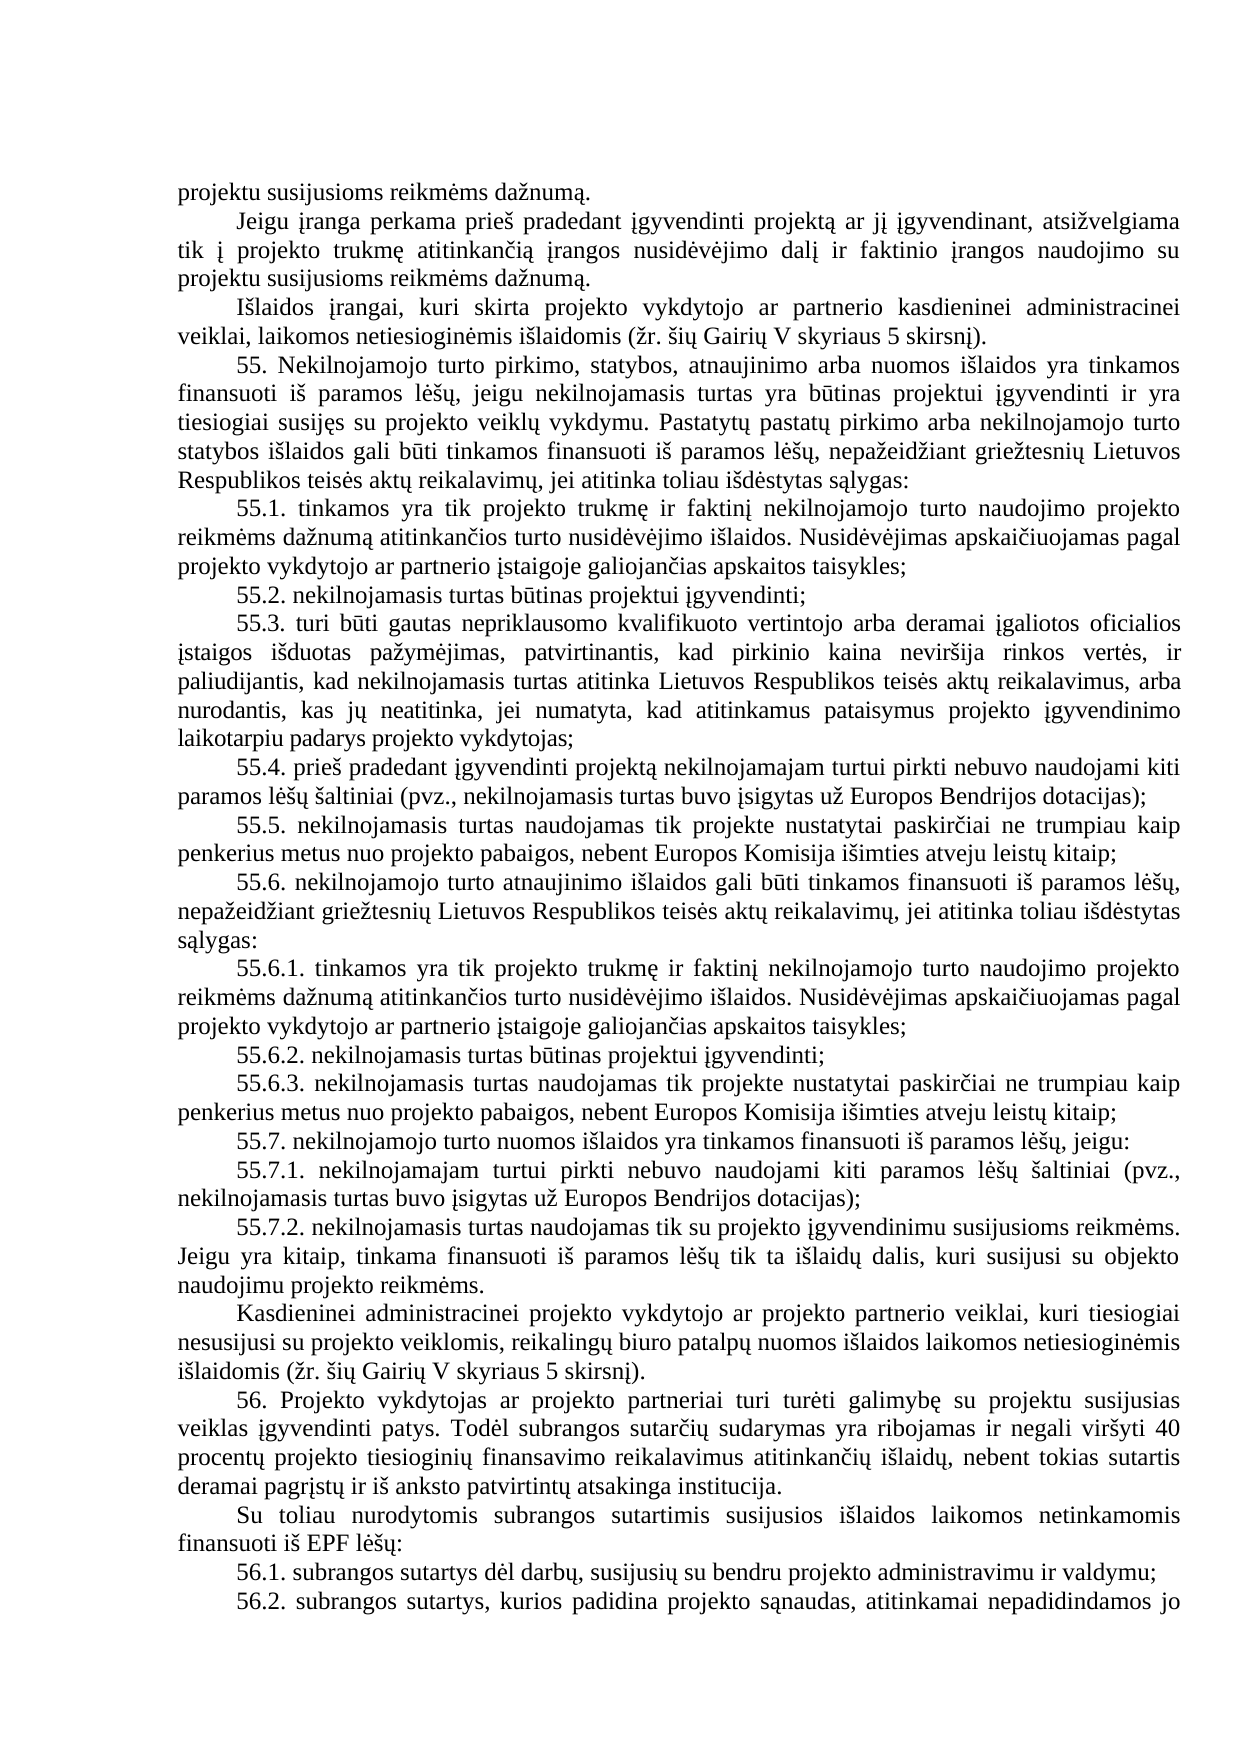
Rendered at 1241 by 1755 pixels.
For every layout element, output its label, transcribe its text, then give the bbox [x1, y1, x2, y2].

text 56. Projekto vykdytojas ar projekto partneriai turi turėti galimybę su projektu susijusias veiklas įgyvendinti patys. Todėl subrangos sutarčių sudarymas yra ribojamas ir negali viršyti 40 procentų projekto tiesioginių finansavimo reikalavimus atitinkančių išlaidų, nebent tokias sutartis deramai pagrįstų ir iš anksto patvirtintų atsakinga institucija. [177, 1385, 1181, 1500]
text 55.7.1. nekilnojamajam turtui pirkti nebuvo naudojami kiti paramos lėšų šaltiniai (pvz., nekilnojamasis turtas buvo įsigytas už Europos Bendrijos dotacijas); [177, 1155, 1181, 1212]
text 56.1. subrangos sutartys dėl darbų, susijusių su bendru projekto administravimu ir valdymu; [177, 1557, 1181, 1586]
text 55.5. nekilnojamasis turtas naudojamas tik projekte nustatytai paskirčiai ne trumpiau kaip penkerius metus nuo projekto pabaigos, nebent Europos Komisija išimties atveju leistų kitaip; [177, 810, 1181, 867]
text Kasdieninei administracinei projekto vykdytojo ar projekto partnerio veiklai, kuri tiesiogiai nesusijusi su projekto veiklomis, reikalingų biuro patalpų nuomos išlaidos laikomos netiesioginėmis išlaidomis (žr. šių Gairių V skyriaus 5 skirsnį). [177, 1298, 1181, 1385]
text 55.7.2. nekilnojamasis turtas naudojamas tik su projekto įgyvendinimu susijusioms reikmėms. Jeigu yra kitaip, tinkama finansuoti iš paramos lėšų tik ta išlaidų dalis, kuri susijusi su objekto naudojimu projekto reikmėms. [177, 1212, 1181, 1298]
text 56.2. subrangos sutartys, kurios padidina projekto sąnaudas, atitinkamai nepadidindamos jo [177, 1586, 1181, 1615]
text 55.1. tinkamos yra tik projekto trukmę ir faktinį nekilnojamojo turto naudojimo projekto reikmėms dažnumą atitinkančios turto nusidėvėjimo išlaidos. Nusidėvėjimas apskaičiuojamas pagal projekto vykdytojo ar partnerio įstaigoje galiojančias apskaitos taisykles; [177, 493, 1181, 580]
text Išlaidos įrangai, kuri skirta projekto vykdytojo ar partnerio kasdieninei administracinei veiklai, laikomos netiesioginėmis išlaidomis (žr. šių Gairių V skyriaus 5 skirsnį). [177, 292, 1181, 350]
text 55.7. nekilnojamojo turto nuomos išlaidos yra tinkamos finansuoti iš paramos lėšų, jeigu: [177, 1126, 1181, 1155]
text 55.6.3. nekilnojamasis turtas naudojamas tik projekte nustatytai paskirčiai ne trumpiau kaip penkerius metus nuo projekto pabaigos, nebent Europos Komisija išimties atveju leistų kitaip; [177, 1068, 1181, 1126]
text 55.6.1. tinkamos yra tik projekto trukmę ir faktinį nekilnojamojo turto naudojimo projekto reikmėms dažnumą atitinkančios turto nusidėvėjimo išlaidos. Nusidėvėjimas apskaičiuojamas pagal projekto vykdytojo ar partnerio įstaigoje galiojančias apskaitos taisykles; [177, 953, 1181, 1040]
text 55.2. nekilnojamasis turtas būtinas projektui įgyvendinti; [177, 580, 1181, 608]
text 55.4. prieš pradedant įgyvendinti projektą nekilnojamajam turtui pirkti nebuvo naudojami kiti paramos lėšų šaltiniai (pvz., nekilnojamasis turtas buvo įsigytas už Europos Bendrijos dotacijas); [177, 752, 1181, 810]
text 55.3. turi būti gautas nepriklausomo kvalifikuoto vertintojo arba deramai įgaliotos oficialios įstaigos išduotas pažymėjimas, patvirtinantis, kad pirkinio kaina neviršija rinkos vertės, ir paliudijantis, kad nekilnojamasis turtas atitinka Lietuvos Respublikos teisės aktų reikalavimus, arba nurodantis, kas jų neatitinka, jei numatyta, kad atitinkamus pataisymus projekto įgyvendinimo laikotarpiu padarys projekto vykdytojas; [177, 608, 1181, 752]
text 55.6.2. nekilnojamasis turtas būtinas projektui įgyvendinti; [177, 1040, 1181, 1068]
text 55. Nekilnojamojo turto pirkimo, statybos, atnaujinimo arba nuomos išlaidos yra tinkamos finansuoti iš paramos lėšų, jeigu nekilnojamasis turtas yra būtinas projektui įgyvendinti ir yra tiesiogiai susijęs su projekto veiklų vykdymu. Pastatytų pastatų pirkimo arba nekilnojamojo turto statybos išlaidos gali būti tinkamos finansuoti iš paramos lėšų, nepažeidžiant griežtesnių Lietuvos Respublikos teisės aktų reikalavimų, jei atitinka toliau išdėstytas sąlygas: [177, 350, 1181, 493]
text Su toliau nurodytomis subrangos sutartimis susijusios išlaidos laikomos netinkamomis finansuoti iš EPF lėšų: [177, 1500, 1181, 1557]
text Jeigu įranga perkama prieš pradedant įgyvendinti projektą ar jį įgyvendinant, atsižvelgiama tik į projekto trukmę atitinkančią įrangos nusidėvėjimo dalį ir faktinio įrangos naudojimo su projektu susijusioms reikmėms dažnumą. [177, 206, 1181, 292]
text 55.6. nekilnojamojo turto atnaujinimo išlaidos gali būti tinkamos finansuoti iš paramos lėšų, nepažeidžiant griežtesnių Lietuvos Respublikos teisės aktų reikalavimų, jei atitinka toliau išdėstytas sąlygas: [177, 867, 1181, 953]
text projektu susijusioms reikmėms dažnumą. [177, 177, 1181, 206]
